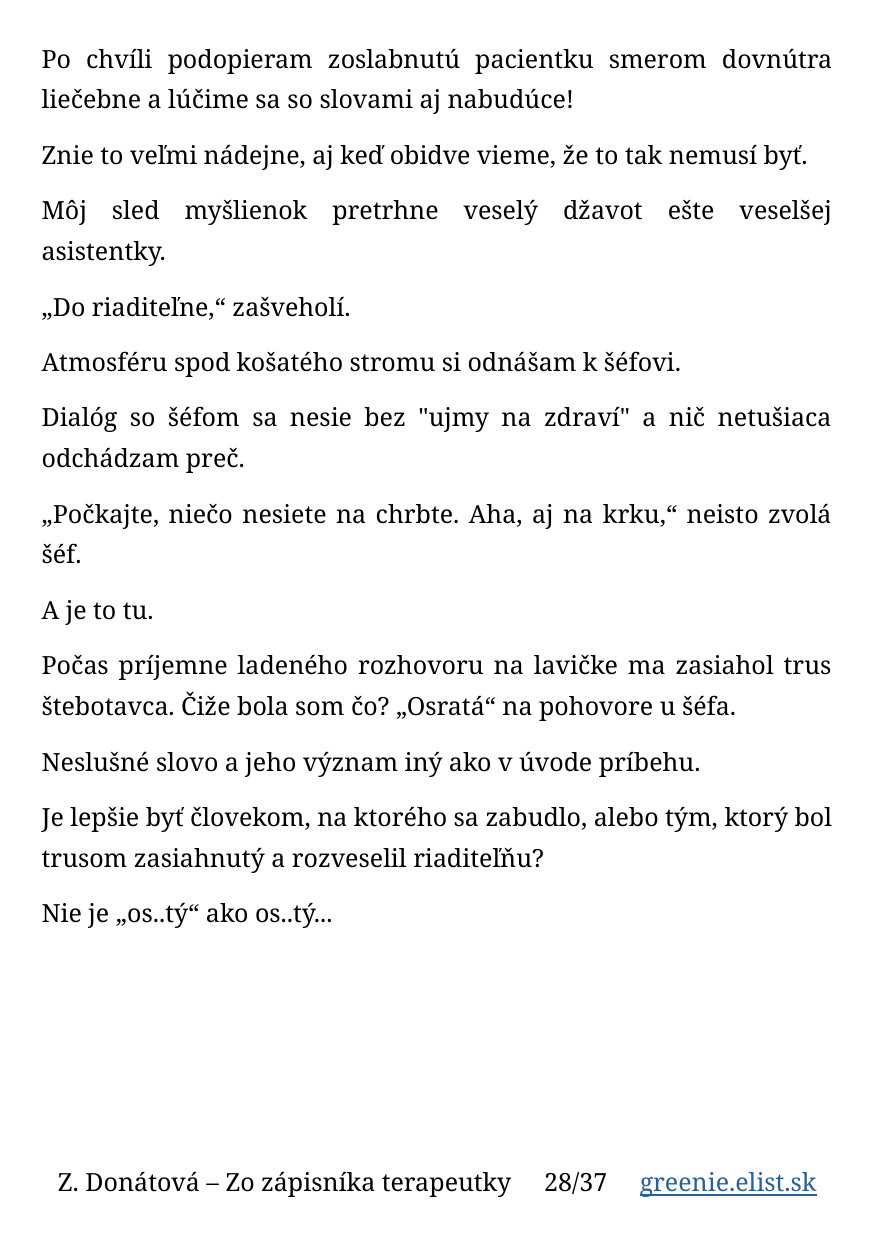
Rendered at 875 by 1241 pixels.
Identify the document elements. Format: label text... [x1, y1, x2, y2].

text Je lepšie byť človekom, na ktorého sa zabudlo, alebo tým, ktorý bol trusom zasiahnutý a rozveselil riaditeľňu? [41, 800, 833, 874]
text Počas príjemne ladeného rozhovoru na lavičke ma zasiahol trus štebotavca. Čiže bola som čo? „Osratá“ na pohovore u šéfa. [41, 648, 833, 723]
text Môj sled myšlienok pretrhne veselý džavot ešte veselšej asistentky. [41, 193, 833, 268]
text Atmosféru spod košatého stromu si odnášam k šéfovi. [41, 345, 833, 379]
text „Do riaditeľne,“ zašveholí. [41, 289, 833, 323]
text Neslušné slovo a jeho význam iný ako v úvode príbehu. [41, 744, 833, 778]
text Po chvíli podopieram zoslabnutú pacientku smerom dovnútra liečebne a lúčime sa so slovami aj nabudúce! [41, 41, 833, 116]
text A je to tu. [41, 593, 833, 627]
text Dialóg so šéfom sa nesie bez "ujmy na zdraví" a nič netušiaca odchádzam preč. [41, 400, 833, 475]
text Znie to veľmi nádejne, aj keď obidve vieme, že to tak nemusí byť. [41, 138, 833, 172]
text Nie je „os..tý“ ako os..tý... [41, 896, 833, 930]
text „Počkajte, niečo nesiete na chrbte. Aha, aj na krku,“ neisto zvolá šéf. [41, 496, 833, 571]
